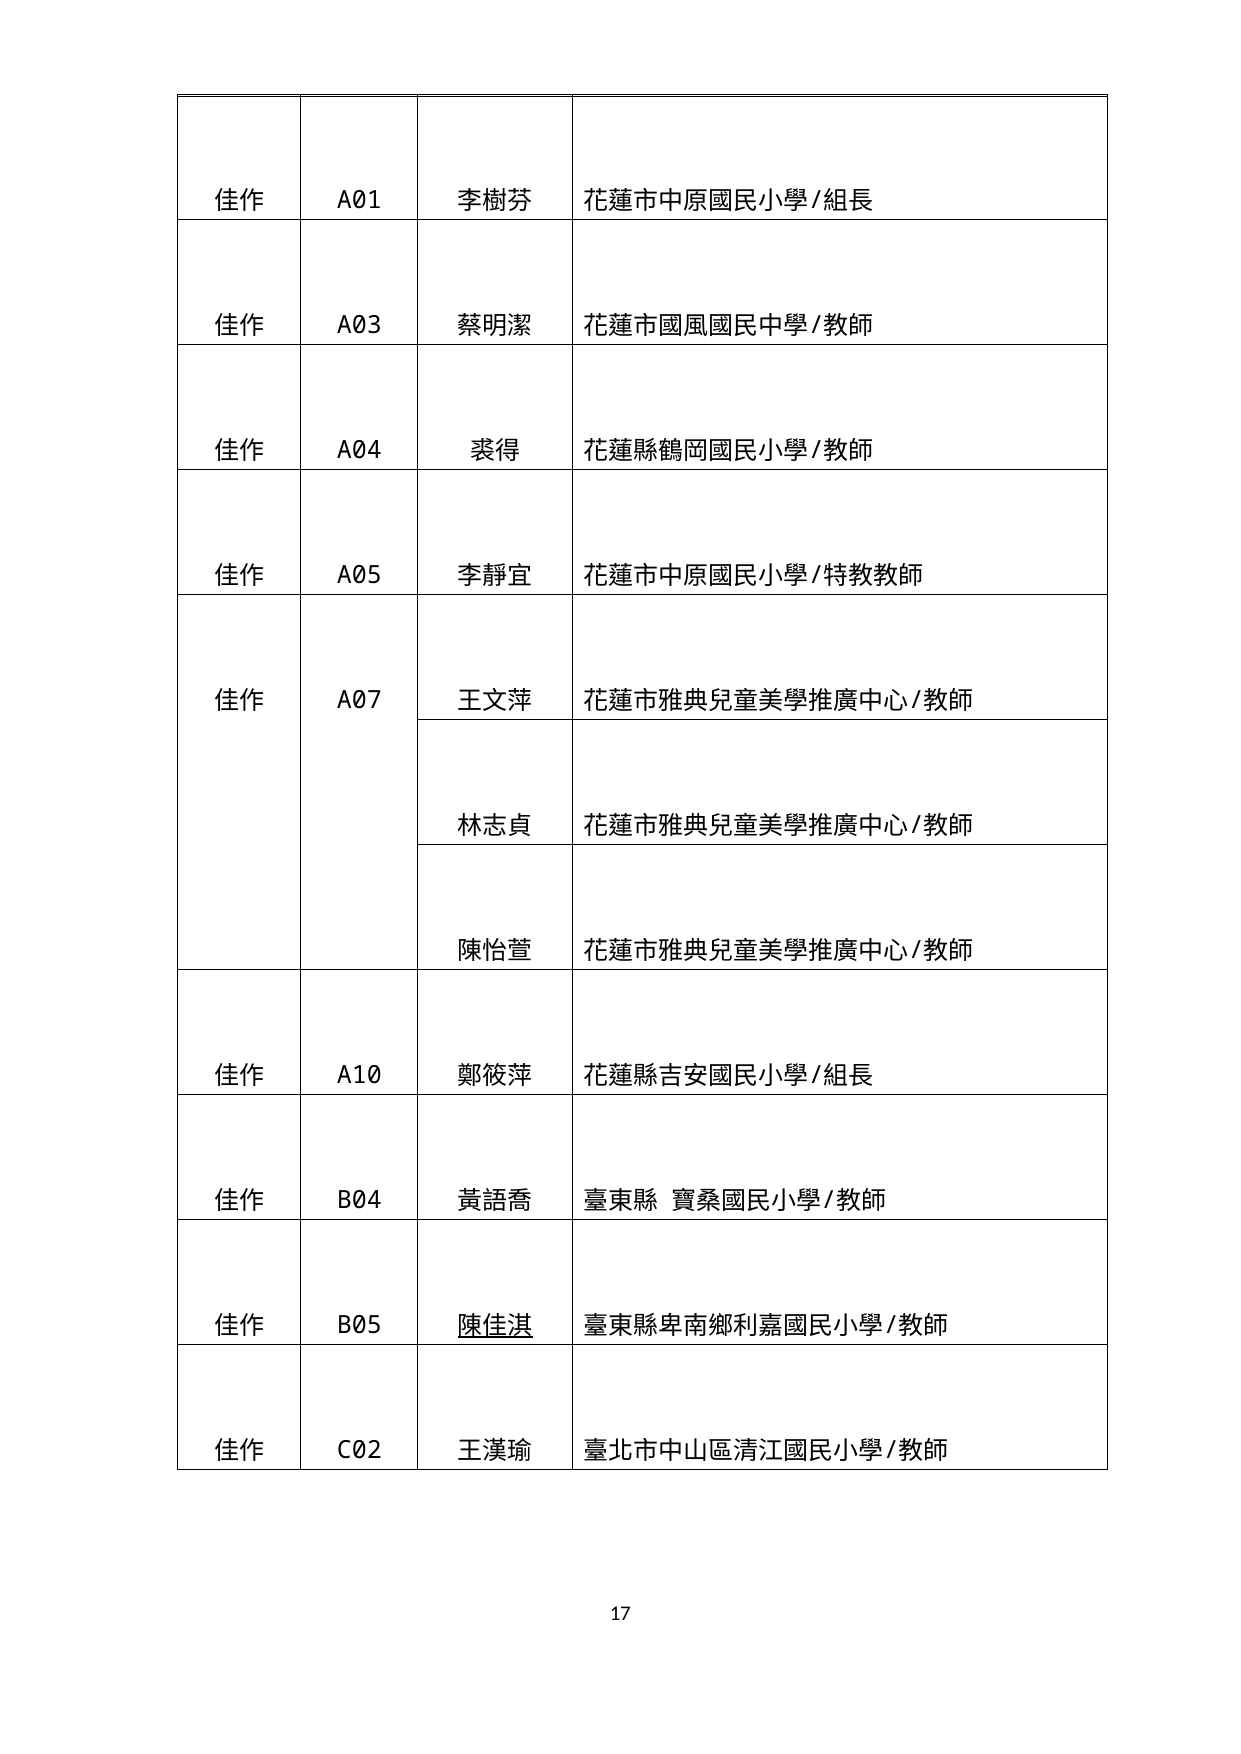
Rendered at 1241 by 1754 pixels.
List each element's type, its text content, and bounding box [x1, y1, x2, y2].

table_cell 黃語喬 [418, 1095, 572, 1219]
table_cell 鄭筱萍 [418, 970, 572, 1094]
table_cell 花蓮縣吉安國民小學/組長 [573, 970, 1107, 1094]
table_cell 李樹芬 [418, 97, 572, 219]
table_cell 花蓮市雅典兒童美學推廣中心/教師 [573, 595, 1107, 719]
table_cell 佳作 [178, 470, 300, 594]
table_cell 佳作 [178, 1220, 300, 1344]
table_cell 林志貞 [418, 720, 572, 844]
table_cell 佳作 [178, 345, 300, 469]
table_cell 佳作 [178, 1095, 300, 1219]
table_cell B05 [301, 1220, 417, 1344]
table_cell 佳作 [178, 97, 300, 219]
table_cell 陳怡萱 [418, 845, 572, 969]
table_cell 李靜宜 [418, 470, 572, 594]
table_cell A01 [301, 97, 417, 219]
table_cell 王文萍 [418, 595, 572, 719]
table_cell 臺東縣 寶桑國民小學/教師 [573, 1095, 1107, 1219]
table_cell 王漢瑜 [418, 1345, 572, 1469]
table_cell 花蓮市中原國民小學/特教教師 [573, 470, 1107, 594]
table_cell 佳作 [178, 970, 300, 1094]
table_cell 花蓮市雅典兒童美學推廣中心/教師 [573, 845, 1107, 969]
table_cell 佳作 [178, 220, 300, 344]
table_cell 臺東縣卑南鄉利嘉國民小學/教師 [573, 1220, 1107, 1344]
table_cell A10 [301, 970, 417, 1094]
table_cell 花蓮縣鶴岡國民小學/教師 [573, 345, 1107, 469]
table_cell 佳作 [178, 595, 300, 969]
table_cell A05 [301, 470, 417, 594]
table_cell 花蓮市雅典兒童美學推廣中心/教師 [573, 720, 1107, 844]
table_cell A07 [301, 595, 417, 969]
table_cell A03 [301, 220, 417, 344]
table_cell 蔡明潔 [418, 220, 572, 344]
table_cell 陳佳淇 [418, 1220, 572, 1344]
table_cell 臺北市中山區清江國民小學/教師 [573, 1345, 1107, 1469]
table_cell 裘得 [418, 345, 572, 469]
table_cell 花蓮市國風國民中學/教師 [573, 220, 1107, 344]
table_cell B04 [301, 1095, 417, 1219]
table_cell A04 [301, 345, 417, 469]
table_cell 花蓮市中原國民小學/組長 [573, 97, 1107, 219]
table_cell C02 [301, 1345, 417, 1469]
table_cell 佳作 [178, 1345, 300, 1469]
